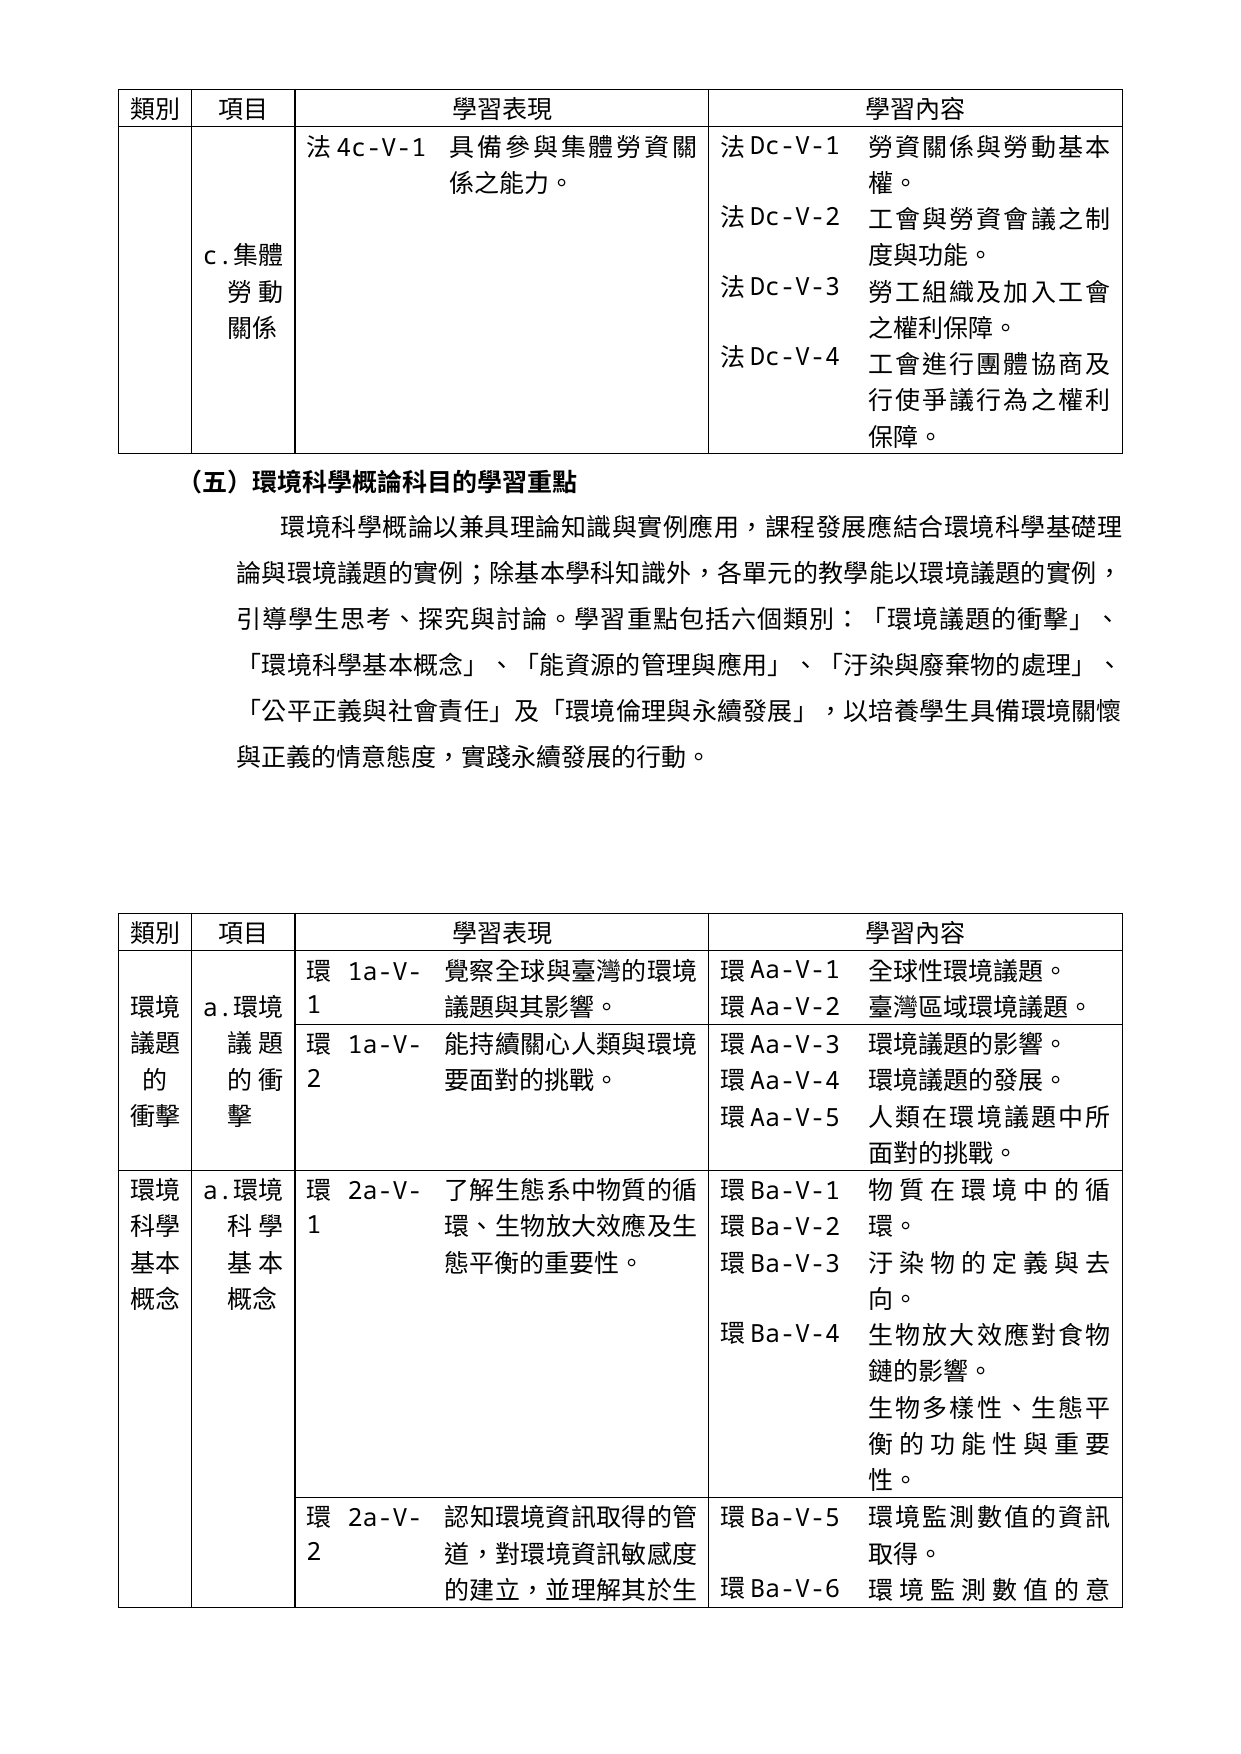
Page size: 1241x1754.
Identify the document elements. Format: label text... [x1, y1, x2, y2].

table_cell 物質在環境中的循環。 汙染物的定義與去向。 生物放大效應對食物鏈的影響。 生物多樣性、生態平衡的功能性與重要性。 [857, 1171, 1122, 1497]
table_cell 覺察全球與臺灣的環境議題與其影響。 [433, 951, 708, 1023]
table_cell 環境議題的 衝擊 [119, 951, 191, 1169]
table_header 學習表現 [296, 90, 708, 126]
table_cell a.環境科學基本概念 [192, 1171, 294, 1607]
table_header 學習內容 [709, 90, 1122, 126]
table_header 類別 [119, 914, 191, 950]
table_cell 環境科學基本概念 [119, 1171, 191, 1607]
table_header 學習表現 [296, 914, 708, 950]
table_header 學習內容 [709, 914, 1122, 950]
table_cell 環境議題的影響。 環境議題的發展。 人類在環境議題中所面對的挑戰。 [857, 1025, 1122, 1169]
table_header 類別 [119, 90, 191, 126]
text 環境科學概論以兼具理論知識與實例應用，課程發展應結合環境科學基礎理論與環境議題的實例；除基本學科知識外，各單元的教學能以環境議題的實例，引導學生思考、探究與討論。學習重點包括六個類別：「環境議題的衝擊」、「環境科學基本概念」、「能資源的管理與應用」、「汙染與廢棄物的處理」、「公平正義與社會責任」及「環境倫理與永續發展」，以培養學生具備環境關懷與正義的情意態度，實踐永續發展的行動。 [236, 500, 1122, 775]
table_cell 能持續關心人類與環境要面對的挑戰。 [433, 1025, 708, 1169]
table_cell 環Ba-V-1 環Ba-V-2 環Ba-V-3 環Ba-V-4 [709, 1171, 857, 1497]
table_cell 環境監測數值的資訊取得。 環境監測數值的意 [857, 1498, 1122, 1607]
table_cell 環Aa-V-3 環Aa-V-4 環Aa-V-5 [709, 1025, 857, 1169]
table_cell [119, 127, 191, 453]
table_cell 環1a-V-1 [296, 951, 433, 1023]
table_cell c.集體勞動關係 [192, 127, 294, 453]
table_cell 環1a-V-2 [296, 1025, 433, 1169]
table_cell 法4c-V-1 [296, 127, 438, 453]
table_cell 環Ba-V-5 環Ba-V-6 [709, 1498, 857, 1607]
table_cell 勞資關係與勞動基本權。 工會與勞資會議之制度與功能。 勞工組織及加入工會之權利保障。 工會進行團體協商及行使爭議行為之權利保障。 [857, 127, 1122, 453]
table_cell 環2a-V-2 [296, 1498, 433, 1607]
table_cell 了解生態系中物質的循環、生物放大效應及生態平衡的重要性。 [433, 1171, 708, 1497]
table_header 項目 [192, 90, 294, 126]
table_cell a.環境議題的衝擊 [192, 951, 294, 1169]
table_cell 法Dc-V-1 法Dc-V-2 法Dc-V-3 法Dc-V-4 [709, 127, 857, 453]
table_header 項目 [192, 914, 294, 950]
table_cell 認知環境資訊取得的管道，對環境資訊敏感度的建立，並理解其於生 [433, 1498, 708, 1607]
table_cell 環Aa-V-1 環Aa-V-2 [709, 951, 857, 1023]
table_cell 全球性環境議題。 臺灣區域環境議題。 [857, 951, 1122, 1023]
table_cell 具備參與集體勞資關係之能力。 [438, 127, 708, 453]
text （五）環境科學概論科目的學習重點 [143, 454, 1122, 500]
table_cell 環2a-V-1 [296, 1171, 433, 1497]
